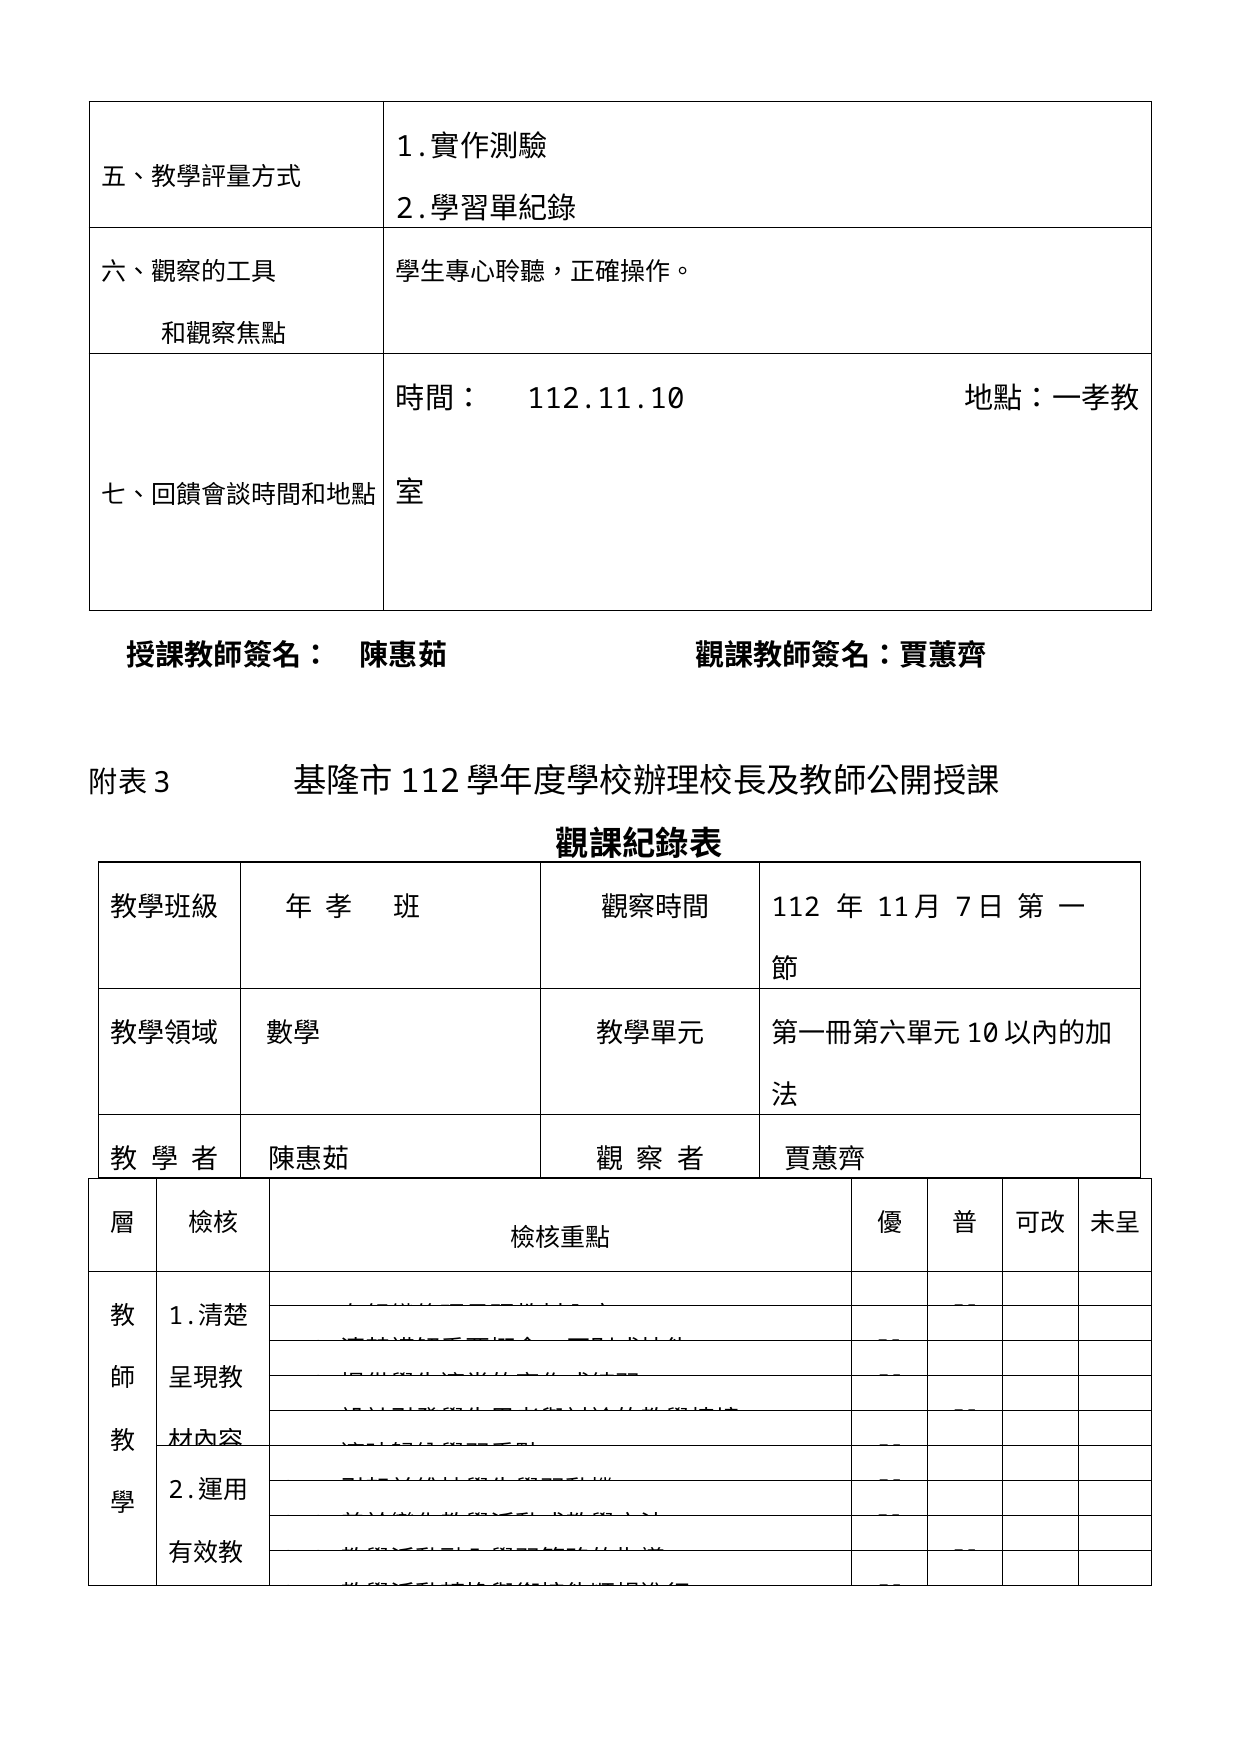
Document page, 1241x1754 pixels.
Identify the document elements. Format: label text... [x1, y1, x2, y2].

text 附表3 基隆市112學年度學校辦理校長及教師公開授課 [89, 736, 1152, 799]
table_cell [1079, 1516, 1151, 1550]
table_cell 2-2 善於變化教學活動或教學方法 [270, 1481, 851, 1515]
table_cell 五、教學評量方式 [90, 102, 383, 227]
table_cell [928, 1306, 1002, 1340]
table_header 112 年 11月 7日 第 一 節 [760, 863, 1140, 987]
table_cell 教 學 者 [99, 1115, 240, 1177]
table_cell 2-1 引起並維持學生學習動機 [270, 1446, 851, 1480]
table_cell Ｖ [852, 1306, 927, 1340]
table_cell Ｖ [852, 1481, 927, 1515]
table_cell Ｖ [852, 1551, 927, 1584]
table_cell [1003, 1516, 1078, 1550]
table_cell 學生專心聆聽，正確操作。 [384, 228, 1151, 353]
table_cell [1003, 1341, 1078, 1375]
table_cell [928, 1446, 1002, 1480]
table_cell 觀 察 者 [541, 1115, 759, 1177]
table_cell [928, 1341, 1002, 1375]
table_cell 數學 [241, 989, 540, 1113]
table_header 年 孝 班 [241, 863, 540, 987]
table_header 普 通 [928, 1179, 1002, 1271]
table_header 檢核 項目 [157, 1179, 269, 1271]
table_cell Ｖ [928, 1376, 1002, 1410]
table_cell 1.實作測驗 2.學習單紀錄 [384, 102, 1151, 227]
table_header 檢核重點 [270, 1179, 851, 1271]
table_cell [852, 1376, 927, 1410]
table_cell 七、回饋會談時間和地點 [90, 354, 383, 610]
table_header 未呈現 [1079, 1179, 1151, 1271]
table_header 優 良 [852, 1179, 927, 1271]
text 授課教師簽名： 陳惠茹 觀課教師簽名：賈蕙齊 [126, 611, 1152, 674]
table_cell 2-3 教學活動融入學習策略的指導 [270, 1516, 851, 1550]
table_cell Ｖ [928, 1516, 1002, 1550]
table_cell [1079, 1272, 1151, 1305]
table_cell 陳惠茹 [241, 1115, 540, 1177]
table_cell 2-4 教學活動轉換與銜接能順暢進行 [270, 1551, 851, 1584]
table_header 教學班級 [99, 863, 240, 987]
table_cell [928, 1481, 1002, 1515]
table_cell 六、觀察的工具 和觀察焦點 [90, 228, 383, 353]
table_cell [928, 1411, 1002, 1445]
table_cell [852, 1516, 927, 1550]
table_cell 1-3 提供學生適當的實作或練習 [270, 1341, 851, 1375]
table_cell [1079, 1551, 1151, 1584]
table_cell 教學單元 [541, 989, 759, 1113]
table_cell 2.運用有效教學技巧 [157, 1446, 269, 1584]
table_header 觀察時間 [541, 863, 759, 987]
table_cell 賈蕙齊 [760, 1115, 1140, 1177]
table_cell [1079, 1376, 1151, 1410]
table_cell 1-2 清楚講解重要概念、原則或技能 [270, 1306, 851, 1340]
table_cell 教 師 教 學 [89, 1272, 156, 1584]
table_header 可改進 [1003, 1179, 1078, 1271]
table_cell [1003, 1446, 1078, 1480]
table_header 層 面 [89, 1179, 156, 1271]
table_cell Ｖ [928, 1272, 1002, 1305]
table_cell 1-4 設計引發學生思考與討論的教學情境 [270, 1376, 851, 1410]
table_cell 時間： 112.11.10 地點：一孝教室 [384, 354, 1151, 610]
table_cell [1003, 1376, 1078, 1410]
table_cell [1003, 1411, 1078, 1445]
table_cell [1079, 1446, 1151, 1480]
table_cell Ｖ [852, 1341, 927, 1375]
table_cell [1079, 1481, 1151, 1515]
table_cell [1079, 1341, 1151, 1375]
table_cell Ｖ [852, 1446, 927, 1480]
table_cell 教學領域 [99, 989, 240, 1113]
table_cell [1003, 1272, 1078, 1305]
table_cell 第一冊第六單元10以內的加法 [760, 989, 1140, 1113]
table_cell [1003, 1481, 1078, 1515]
table_cell [1079, 1411, 1151, 1445]
table_cell 1-1 有組織條理呈現教材內容 [270, 1272, 851, 1305]
table_cell 1-5 適時歸納學習重點 [270, 1411, 851, 1445]
table_cell [1003, 1306, 1078, 1340]
text 觀課紀錄表 [126, 799, 1152, 861]
table_cell [1003, 1551, 1078, 1584]
table_cell [852, 1272, 927, 1305]
table_cell 1.清楚呈現教材內容 [157, 1272, 269, 1445]
table_cell [928, 1551, 1002, 1584]
table_cell Ｖ [852, 1411, 927, 1445]
table_cell [1079, 1306, 1151, 1340]
